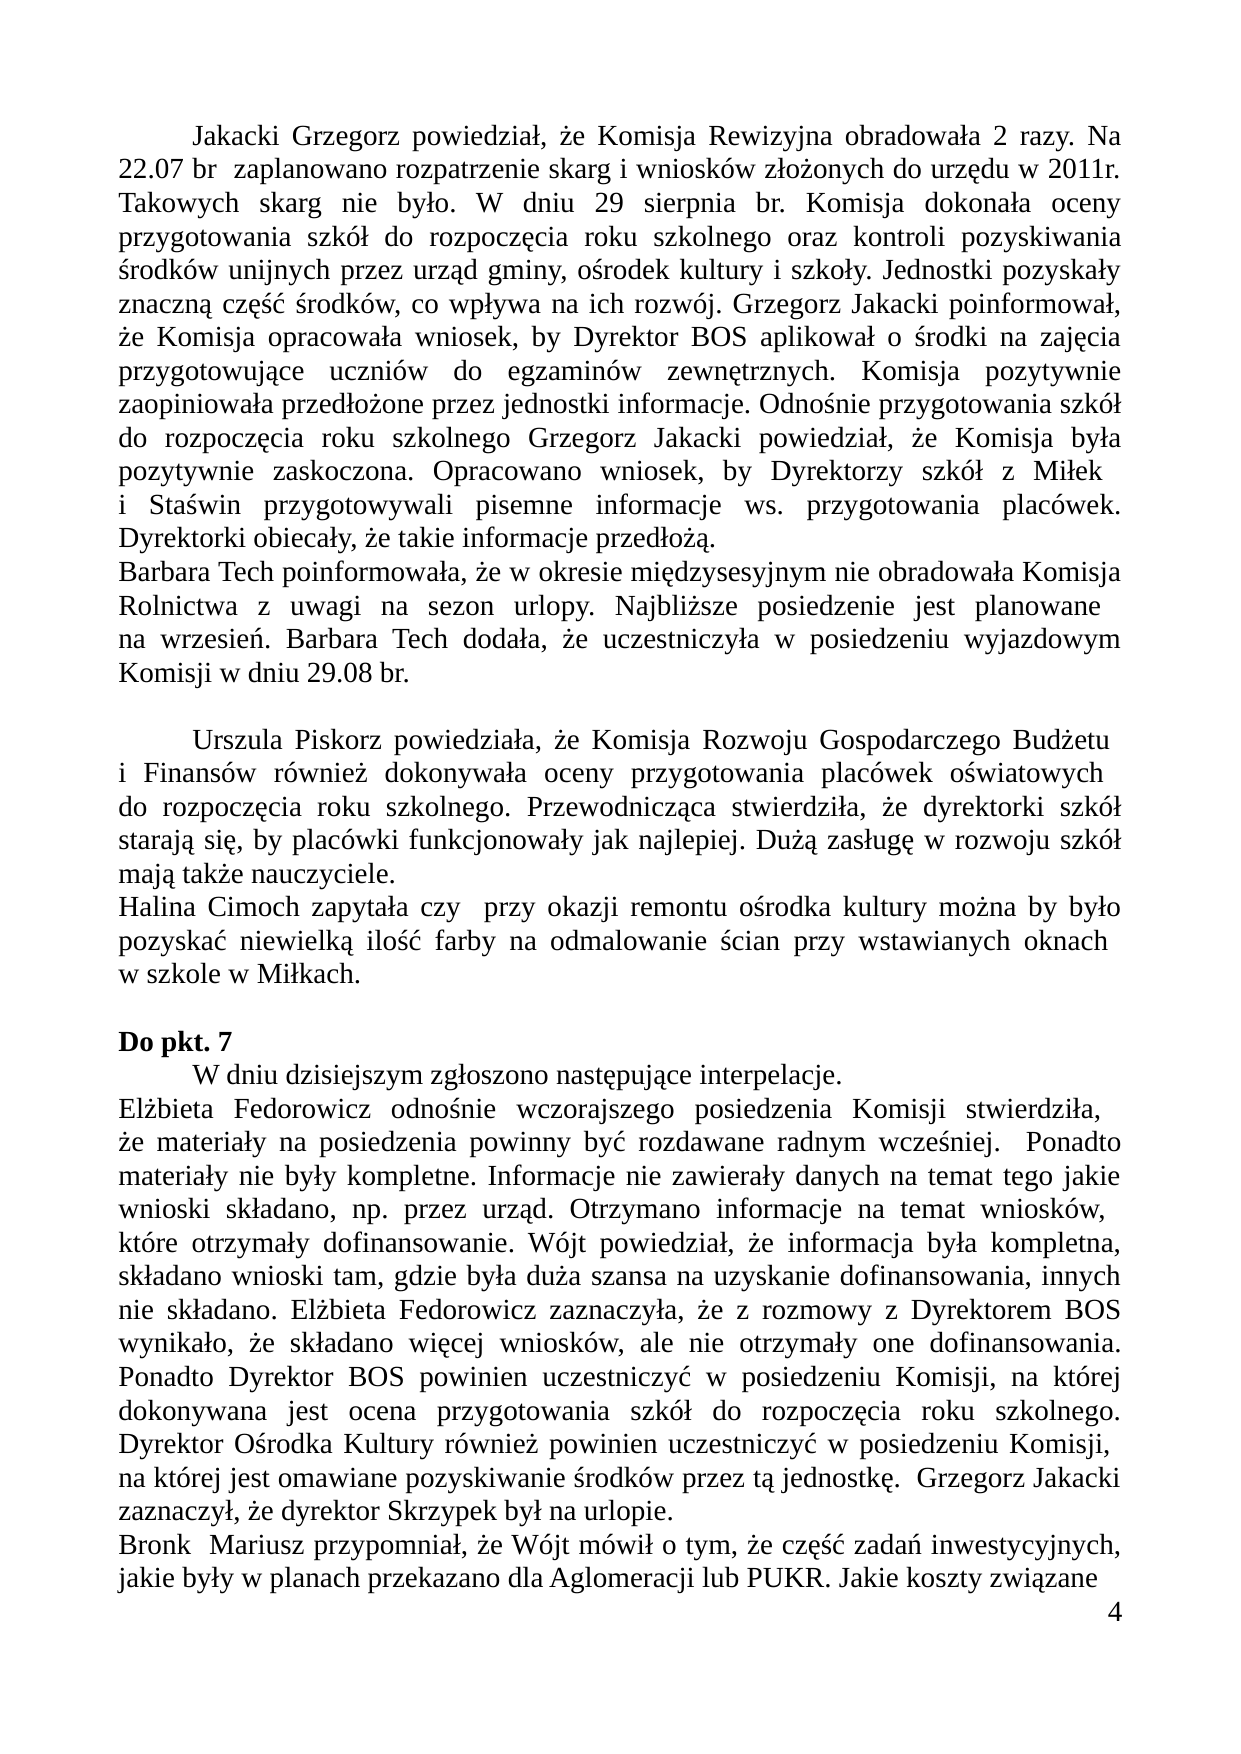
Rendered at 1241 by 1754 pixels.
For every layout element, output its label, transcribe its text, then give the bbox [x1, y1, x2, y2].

text Halina Cimoch zapytała czy przy okazji remontu ośrodka kultury można by było pozyskać niewielką ilość farby na odmalowanie ścian przy wstawianych oknach w szkole w Miłkach. [118, 889, 1122, 990]
text 4 [118, 1594, 1122, 1627]
text W dniu dzisiejszym zgłoszono następujące interpelacje. [118, 1057, 1122, 1091]
text Barbara Tech poinformowała, że w okresie międzysesyjnym nie obradowała Komisja Rolnictwa z uwagi na sezon urlopy. Najbliższe posiedzenie jest planowane na wrzesień. Barbara Tech dodała, że uczestniczyła w posiedzeniu wyjazdowym Komisji w dniu 29.08 br. [118, 554, 1122, 688]
text Do pkt. 7 [118, 1024, 1122, 1057]
text Elżbieta Fedorowicz odnośnie wczorajszego posiedzenia Komisji stwierdziła, że materiały na posiedzenia powinny być rozdawane radnym wcześniej. Ponadto materiały nie były kompletne. Informacje nie zawierały danych na temat tego jakie wnioski składano, np. przez urząd. Otrzymano informacje na temat wniosków, które otrzymały dofinansowanie. Wójt powiedział, że informacja była kompletna, składano wnioski tam, gdzie była duża szansa na uzyskanie dofinansowania, innych nie składano. Elżbieta Fedorowicz zaznaczyła, że z rozmowy z Dyrektorem BOS wynikało, że składano więcej wniosków, ale nie otrzymały one dofinansowania. Ponadto Dyrektor BOS powinien uczestniczyć w posiedzeniu Komisji, na której dokonywana jest ocena przygotowania szkół do rozpoczęcia roku szkolnego. Dyrektor Ośrodka Kultury również powinien uczestniczyć w posiedzeniu Komisji, na której jest omawiane pozyskiwanie środków przez tą jednostkę. Grzegorz Jakacki zaznaczył, że dyrektor Skrzypek był na urlopie. [118, 1091, 1122, 1527]
text Jakacki Grzegorz powiedział, że Komisja Rewizyjna obradowała 2 razy. Na 22.07 br zaplanowano rozpatrzenie skarg i wniosków złożonych do urzędu w 2011r. Takowych skarg nie było. W dniu 29 sierpnia br. Komisja dokonała oceny przygotowania szkół do rozpoczęcia roku szkolnego oraz kontroli pozyskiwania środków unijnych przez urząd gminy, ośrodek kultury i szkoły. Jednostki pozyskały znaczną część środków, co wpływa na ich rozwój. Grzegorz Jakacki poinformował, że Komisja opracowała wniosek, by Dyrektor BOS aplikował o środki na zajęcia przygotowujące uczniów do egzaminów zewnętrznych. Komisja pozytywnie zaopiniowała przedłożone przez jednostki informacje. Odnośnie przygotowania szkół do rozpoczęcia roku szkolnego Grzegorz Jakacki powiedział, że Komisja była pozytywnie zaskoczona. Opracowano wniosek, by Dyrektorzy szkół z Miłek i Staświn przygotowywali pisemne informacje ws. przygotowania placówek. Dyrektorki obiecały, że takie informacje przedłożą. [118, 118, 1122, 554]
text Bronk Mariusz przypomniał, że Wójt mówił o tym, że część zadań inwestycyjnych, jakie były w planach przekazano dla Aglomeracji lub PUKR. Jakie koszty związane [118, 1527, 1122, 1594]
text Urszula Piskorz powiedziała, że Komisja Rozwoju Gospodarczego Budżetu i Finansów również dokonywała oceny przygotowania placówek oświatowych do rozpoczęcia roku szkolnego. Przewodnicząca stwierdziła, że dyrektorki szkół starają się, by placówki funkcjonowały jak najlepiej. Dużą zasługę w rozwoju szkół mają także nauczyciele. [118, 722, 1122, 889]
